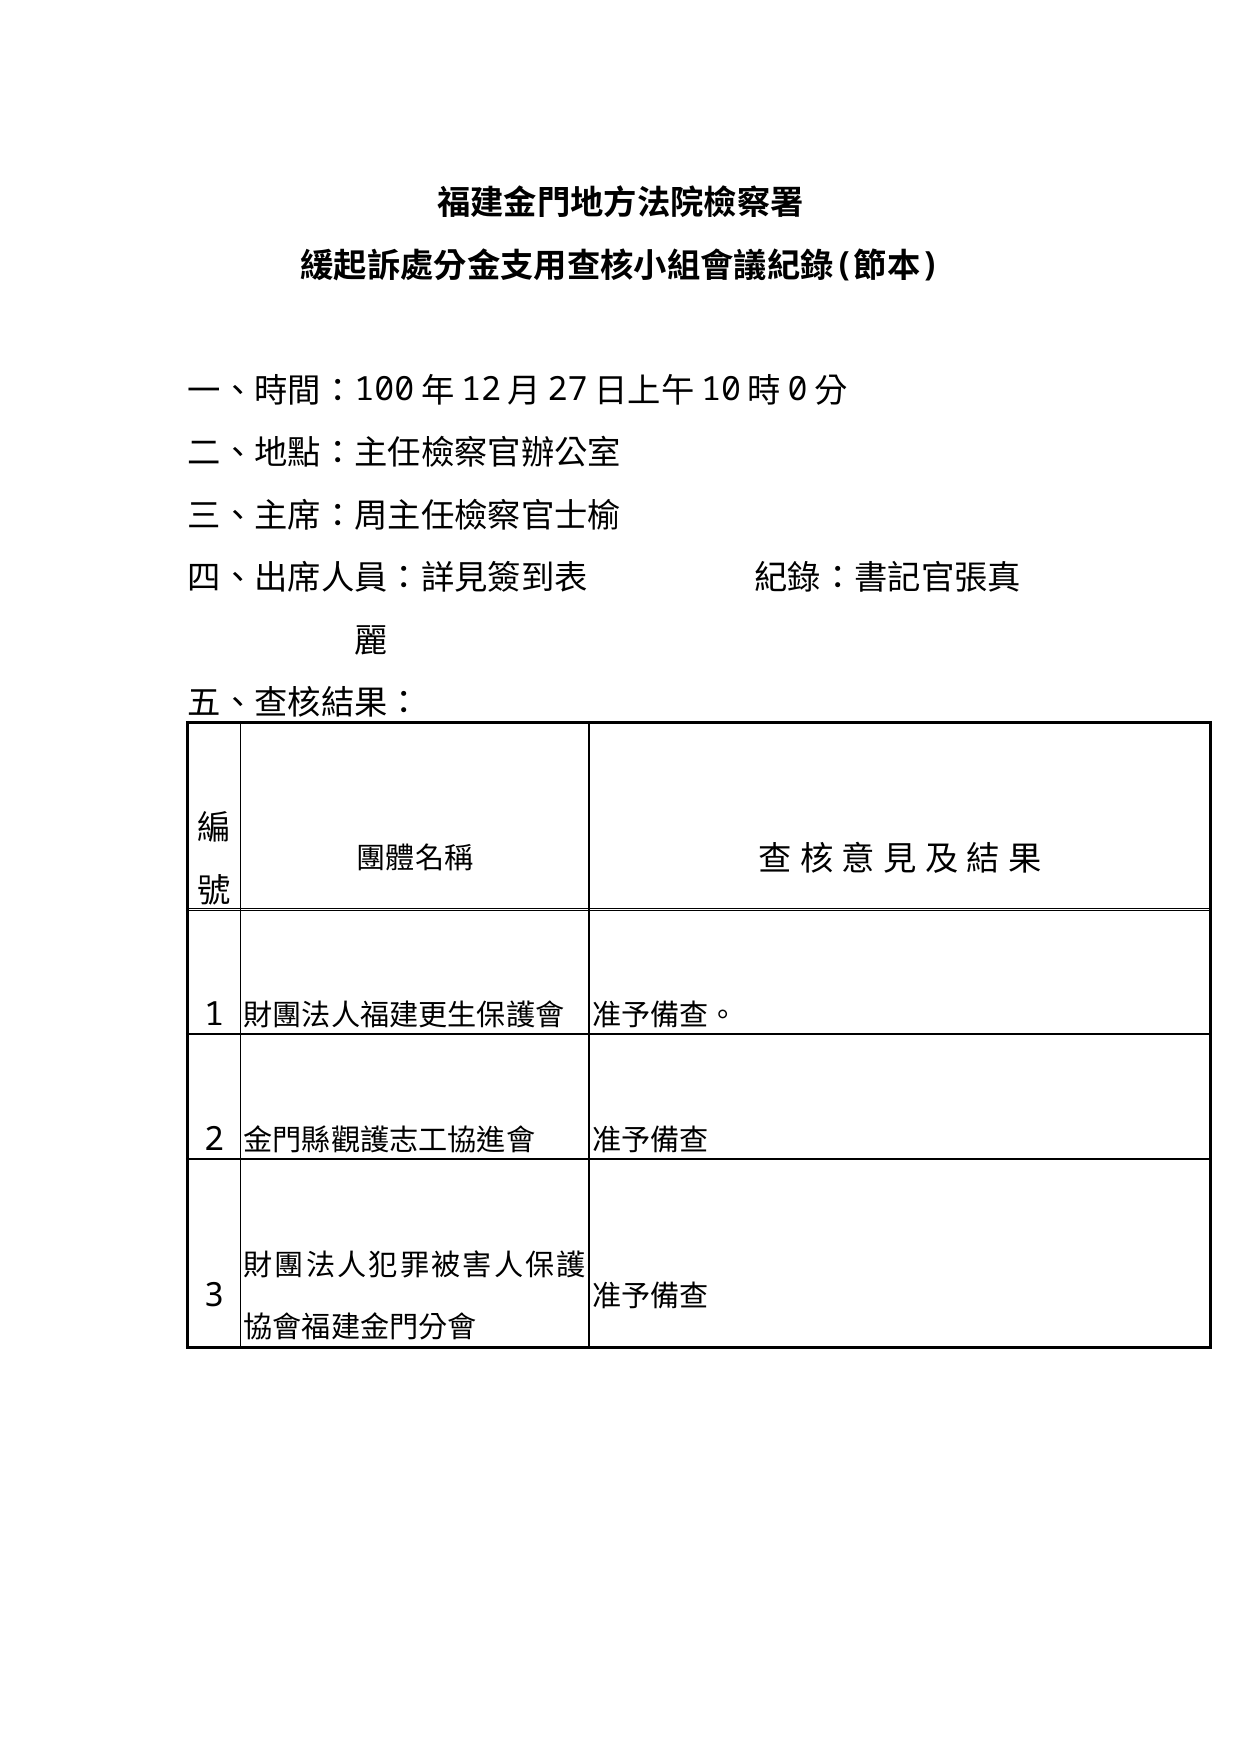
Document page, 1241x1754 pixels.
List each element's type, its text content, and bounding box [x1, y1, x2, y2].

table_cell 金門縣觀護志工協進會 [241, 1035, 588, 1158]
table_cell 財團法人犯罪被害人保護協會福建金門分會 [241, 1160, 588, 1346]
table_cell 財團法人福建更生保護會 [241, 911, 588, 1033]
table_header 查核意見及結果 [590, 724, 1209, 908]
text 五、查核結果： [187, 658, 1053, 721]
table_cell 1 [189, 911, 240, 1033]
table_cell 2 [189, 1035, 240, 1158]
text 福建金門地方法院檢察署 [187, 158, 1053, 221]
table_cell 3 [189, 1160, 240, 1346]
table_cell 准予備查 [590, 1035, 1209, 1158]
text 四、出席人員：詳見簽到表 紀錄：書記官張真麗 [187, 533, 1053, 658]
text 三、主席：周主任檢察官士榆 [187, 471, 1053, 533]
table_cell 准予備查。 [590, 911, 1209, 1033]
table_header 編號 [189, 724, 240, 908]
table_header 團體名稱 [241, 724, 588, 908]
text 二、地點：主任檢察官辦公室 [187, 408, 1053, 471]
text 一、時間：100年12月27日上午10時0分 [187, 346, 1053, 408]
text 緩起訴處分金支用查核小組會議紀錄(節本) [187, 221, 1053, 283]
table_cell 准予備查 [590, 1160, 1209, 1346]
